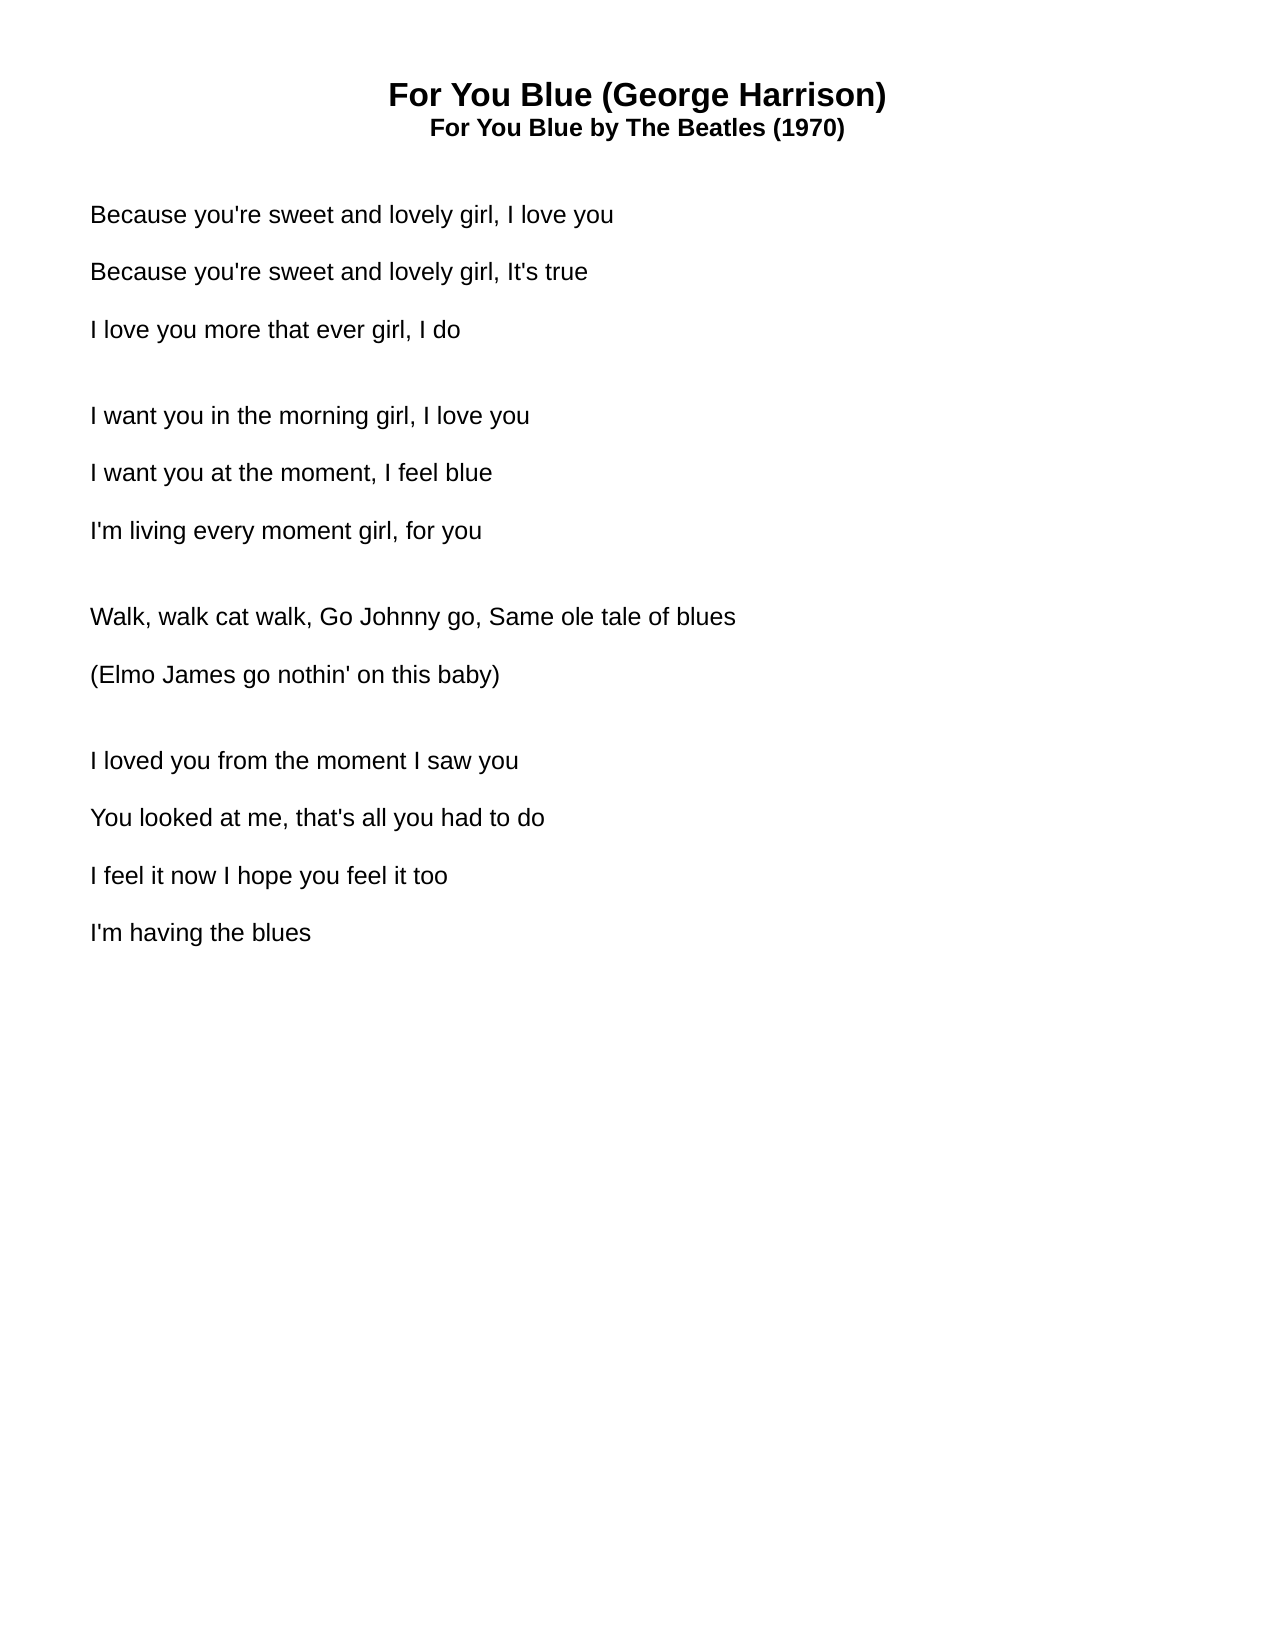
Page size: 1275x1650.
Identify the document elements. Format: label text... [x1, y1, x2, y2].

text You looked at me, that's all you had to do [90, 803, 1185, 832]
text I loved you from the moment I saw you [90, 746, 1185, 775]
text I love you more that ever girl, I do [90, 315, 1185, 343]
text I want you in the morning girl, I love you [90, 401, 1185, 430]
text I'm living every moment girl, for you [90, 516, 1185, 545]
text For You Blue by The Beatles (1970) [90, 113, 1185, 142]
text I feel it now I hope you feel it too [90, 861, 1185, 890]
text I'm having the blues [90, 918, 1185, 947]
text For You Blue (George Harrison) [90, 75, 1185, 113]
text I want you at the moment, I feel blue [90, 458, 1185, 487]
text Because you're sweet and lovely girl, I love you [90, 200, 1185, 228]
text Walk, walk cat walk, Go Johnny go, Same ole tale of blues [90, 602, 1185, 631]
text (Elmo James go nothin' on this baby) [90, 660, 1185, 688]
text Because you're sweet and lovely girl, It's true [90, 257, 1185, 286]
